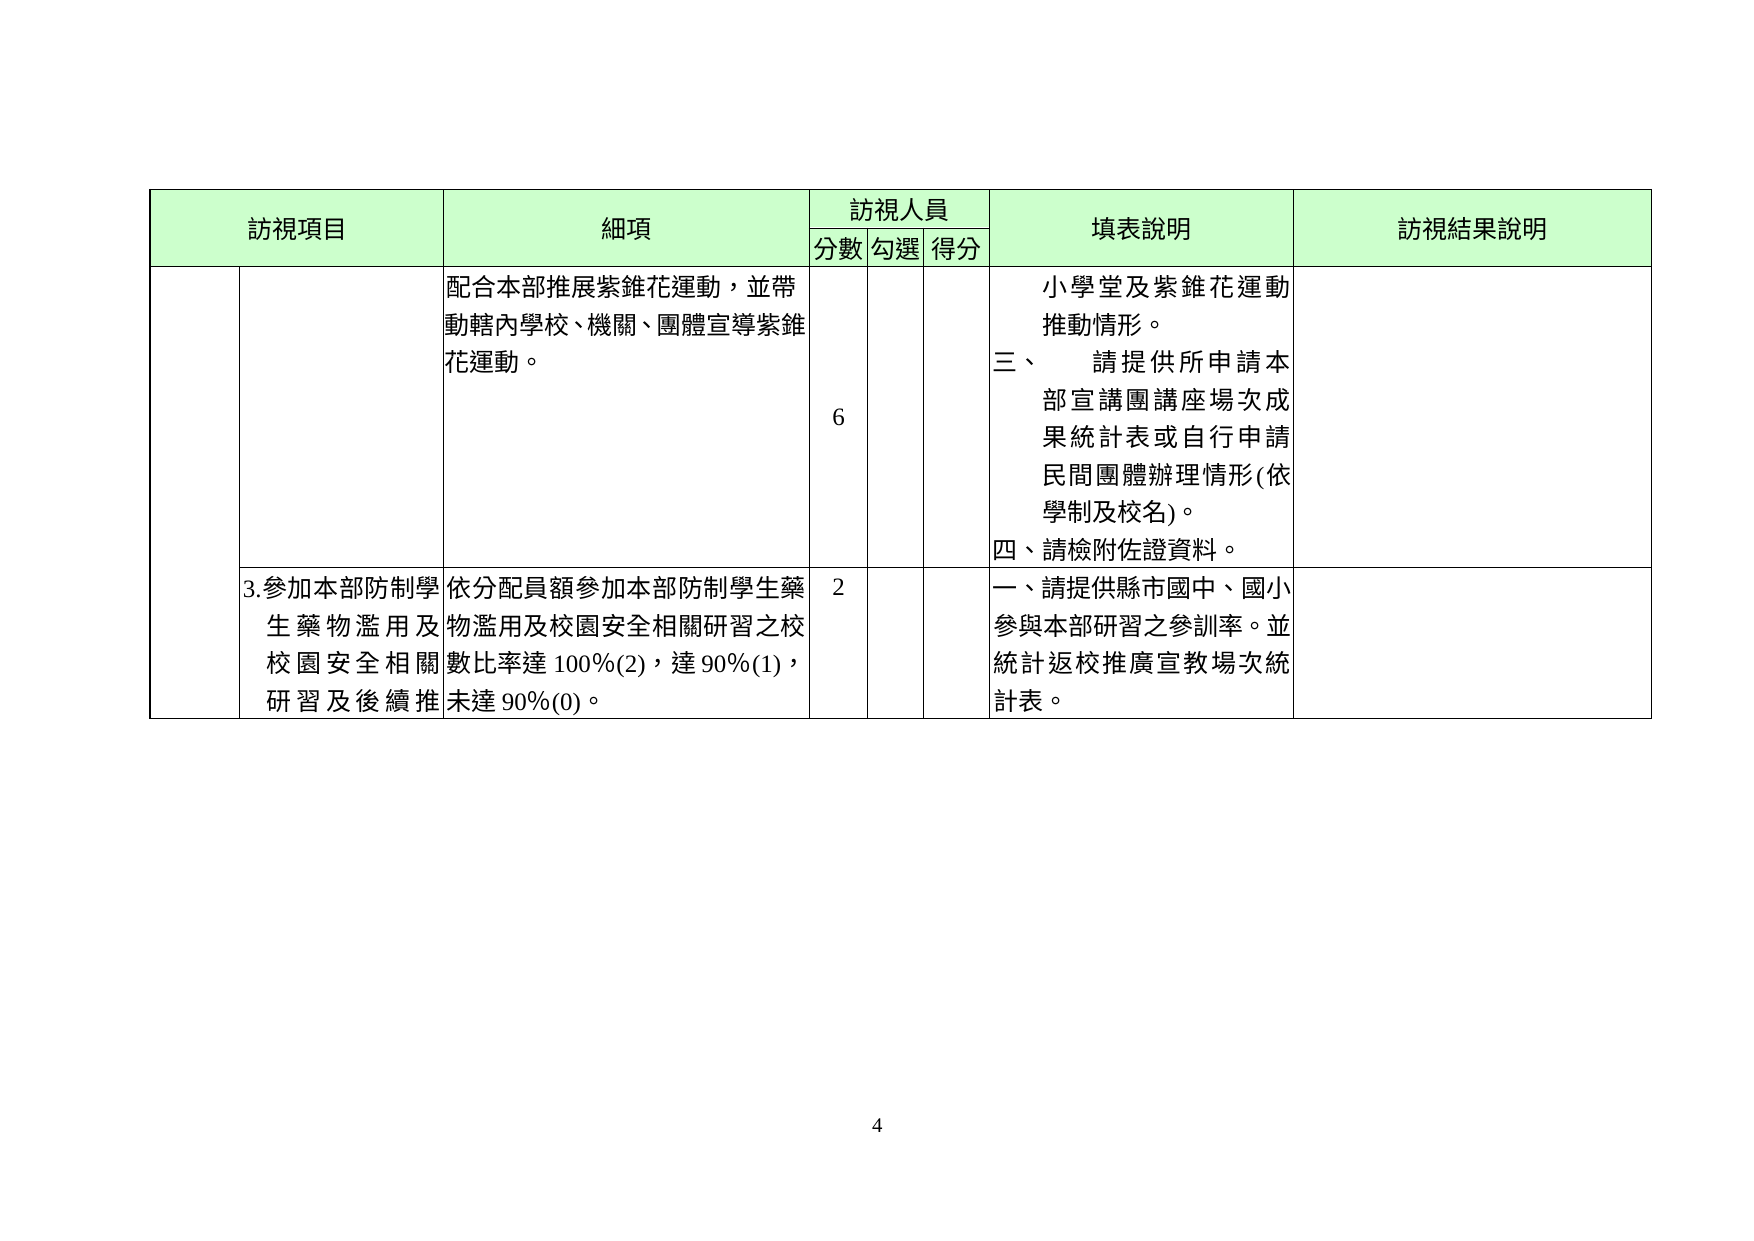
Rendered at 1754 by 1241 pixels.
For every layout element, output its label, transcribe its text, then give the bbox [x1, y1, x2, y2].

table_header 細項 [444, 190, 809, 266]
table_cell 2 [810, 568, 867, 718]
table_cell 小學堂及紫錐花運動推動情形。 請提供所申請本部宣講團講座場次成果統計表或自行申請民間團體辦理情形(依學制及校名)。 四、請檢附佐證資料。 [990, 267, 1293, 567]
table_cell 一、請提供縣市國中、國小參與本部研習之參訓率。並統計返校推廣宣教場次統計表。 [990, 568, 1293, 718]
table_cell 6 [810, 267, 867, 567]
table_header 訪視人員 [810, 190, 989, 227]
table_cell [1294, 267, 1651, 567]
table_cell [924, 568, 989, 718]
table_cell [1294, 568, 1651, 718]
table_header 訪視項目 [151, 190, 443, 266]
table_header 訪視結果說明 [1294, 190, 1651, 266]
table_cell 得分 [924, 229, 989, 266]
table_cell 分數 [810, 229, 867, 266]
table_cell [151, 267, 239, 718]
table_cell [240, 267, 443, 567]
table_cell 勾選 [868, 229, 923, 266]
table_cell [868, 568, 923, 718]
table_cell 3.參加本部防制學生藥物濫用及校園安全相關研習及後續推 [240, 568, 443, 718]
table_cell [924, 267, 989, 567]
table_cell [868, 267, 923, 567]
table_cell 依分配員額參加本部防制學生藥物濫用及校園安全相關研習之校數比率達100％(2)，達90％(1)，未達90％(0)。 [444, 568, 809, 718]
table_header 填表說明 [990, 190, 1293, 266]
table_cell 配合本部推展紫錐花運動，並帶動轄內學校、機關、團體宣導紫錐花運動。 [444, 267, 809, 567]
